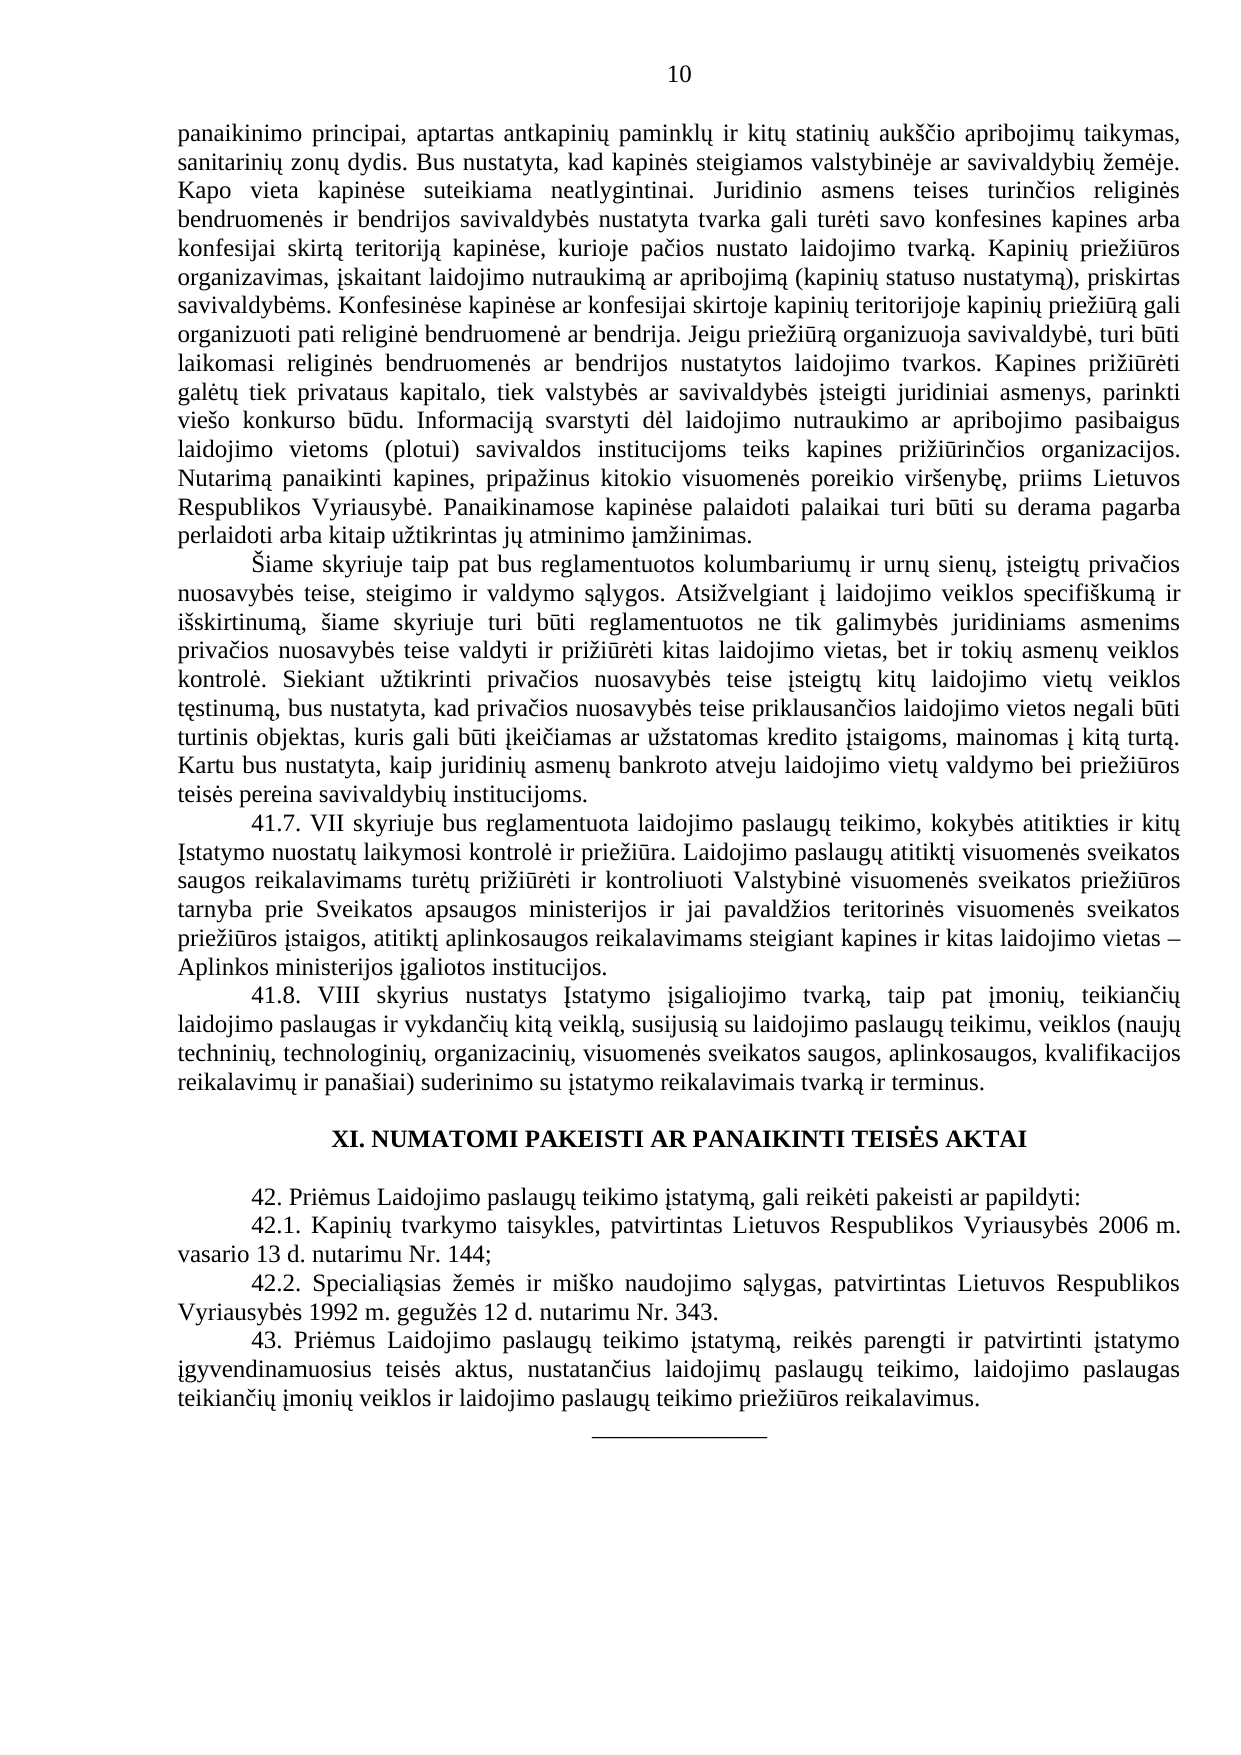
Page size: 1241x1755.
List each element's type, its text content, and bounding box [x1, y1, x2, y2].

text ______________ [177, 1412, 1181, 1441]
text 41.7. VII skyriuje bus reglamentuota laidojimo paslaugų teikimo, kokybės atitikties ir kitų Įstatymo nuostatų laikymosi kontrolė ir priežiūra. Laidojimo paslaugų atitiktį visuomenės sveikatos saugos reikalavimams turėtų prižiūrėti ir kontroliuoti Valstybinė visuomenės sveikatos priežiūros tarnyba prie Sveikatos apsaugos ministerijos ir jai pavaldžios teritorinės visuomenės sveikatos priežiūros įstaigos, atitiktį aplinkosaugos reikalavimams steigiant kapines ir kitas laidojimo vietas – Aplinkos ministerijos įgaliotos institucijos. [177, 808, 1181, 981]
text 42.2. Specialiąsias žemės ir miško naudojimo sąlygas, patvirtintas Lietuvos Respublikos Vyriausybės 1992 m. gegužės 12 d. nutarimu Nr. 343. [177, 1268, 1181, 1326]
text 43. Priėmus Laidojimo paslaugų teikimo įstatymą, reikės parengti ir patvirtinti įstatymo įgyvendinamuosius teisės aktus, nustatančius laidojimų paslaugų teikimo, laidojimo paslaugas teikiančių įmonių veiklos ir laidojimo paslaugų teikimo priežiūros reikalavimus. [177, 1326, 1181, 1412]
text XI. NUMATOMI PAKEISTI AR PANAIKINTI TEISĖS AKTAI [177, 1124, 1181, 1153]
text Šiame skyriuje taip pat bus reglamentuotos kolumbariumų ir urnų sienų, įsteigtų privačios nuosavybės teise, steigimo ir valdymo sąlygos. Atsižvelgiant į laidojimo veiklos specifiškumą ir išskirtinumą, šiame skyriuje turi būti reglamentuotos ne tik galimybės juridiniams asmenims privačios nuosavybės teise valdyti ir prižiūrėti kitas laidojimo vietas, bet ir tokių asmenų veiklos kontrolė. Siekiant užtikrinti privačios nuosavybės teise įsteigtų kitų laidojimo vietų veiklos tęstinumą, bus nustatyta, kad privačios nuosavybės teise priklausančios laidojimo vietos negali būti turtinis objektas, kuris gali būti įkeičiamas ar užstatomas kredito įstaigoms, mainomas į kitą turtą. Kartu bus nustatyta, kaip juridinių asmenų bankroto atveju laidojimo vietų valdymo bei priežiūros teisės pereina savivaldybių institucijoms. [177, 549, 1181, 808]
text panaikinimo principai, aptartas antkapinių paminklų ir kitų statinių aukščio apribojimų taikymas, sanitarinių zonų dydis. Bus nustatyta, kad kapinės steigiamos valstybinėje ar savivaldybių žemėje. Kapo vieta kapinėse suteikiama neatlygintinai. Juridinio asmens teises turinčios religinės bendruomenės ir bendrijos savivaldybės nustatyta tvarka gali turėti savo konfesines kapines arba konfesijai skirtą teritoriją kapinėse, kurioje pačios nustato laidojimo tvarką. Kapinių priežiūros organizavimas, įskaitant laidojimo nutraukimą ar apribojimą (kapinių statuso nustatymą), priskirtas savivaldybėms. Konfesinėse kapinėse ar konfesijai skirtoje kapinių teritorijoje kapinių priežiūrą gali organizuoti pati religinė bendruomenė ar bendrija. Jeigu priežiūrą organizuoja savivaldybė, turi būti laikomasi religinės bendruomenės ar bendrijos nustatytos laidojimo tvarkos. Kapines prižiūrėti galėtų tiek privataus kapitalo, tiek valstybės ar savivaldybės įsteigti juridiniai asmenys, parinkti viešo konkurso būdu. Informaciją svarstyti dėl laidojimo nutraukimo ar apribojimo pasibaigus laidojimo vietoms (plotui) savivaldos institucijoms teiks kapines prižiūrinčios organizacijos. Nutarimą panaikinti kapines, pripažinus kitokio visuomenės poreikio viršenybę, priims Lietuvos Respublikos Vyriausybė. Panaikinamose kapinėse palaidoti palaikai turi būti su derama pagarba perlaidoti arba kitaip užtikrintas jų atminimo įamžinimas. [177, 118, 1181, 549]
text 42. Priėmus Laidojimo paslaugų teikimo įstatymą, gali reikėti pakeisti ar papildyti: [177, 1182, 1181, 1211]
text 41.8. VIII skyrius nustatys Įstatymo įsigaliojimo tvarką, taip pat įmonių, teikiančių laidojimo paslaugas ir vykdančių kitą veiklą, susijusią su laidojimo paslaugų teikimu, veiklos (naujų techninių, technologinių, organizacinių, visuomenės sveikatos saugos, aplinkosaugos, kvalifikacijos reikalavimų ir panašiai) suderinimo su įstatymo reikalavimais tvarką ir terminus. [177, 981, 1181, 1096]
text 42.1. Kapinių tvarkymo taisykles, patvirtintas Lietuvos Respublikos Vyriausybės 2006 m. vasario 13 d. nutarimu Nr. 144; [177, 1211, 1181, 1268]
